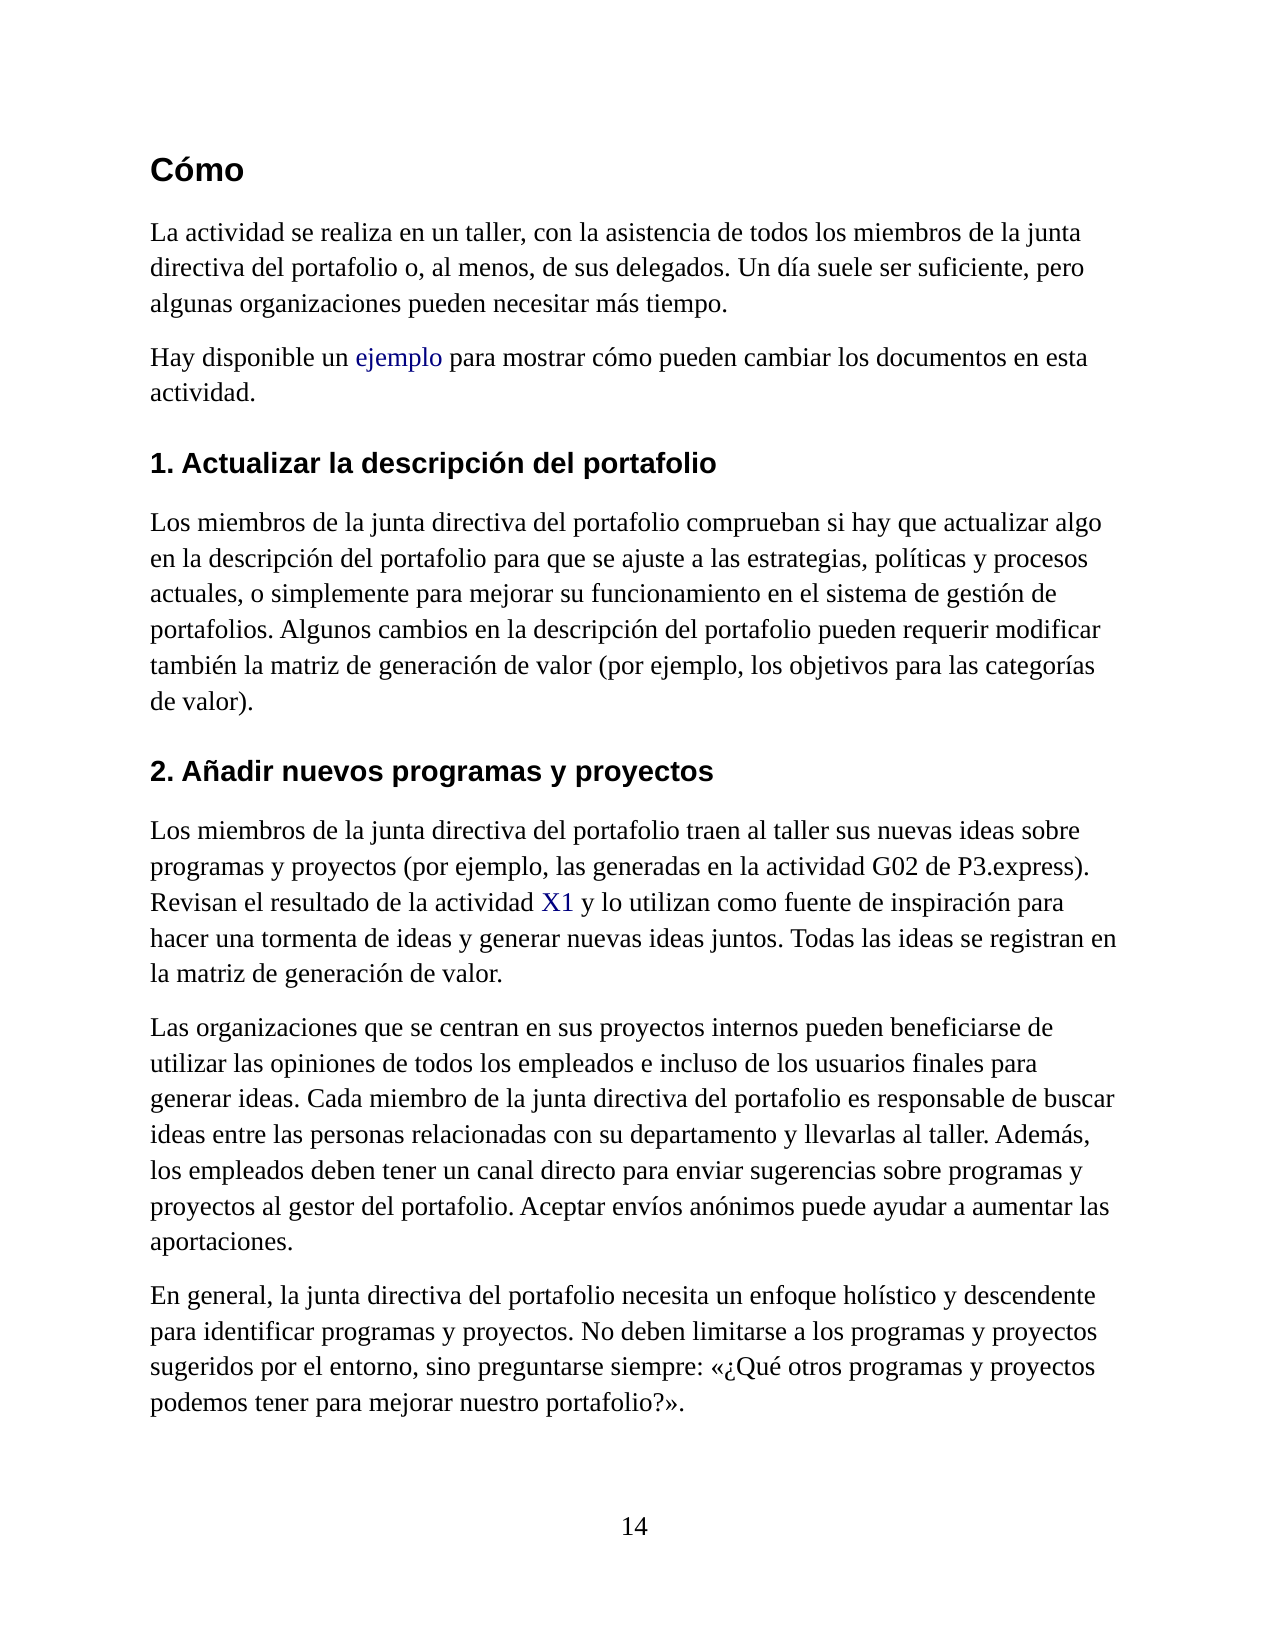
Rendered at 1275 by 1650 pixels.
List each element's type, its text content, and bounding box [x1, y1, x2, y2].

text La actividad se realiza en un taller, con la asistencia de todos los miembros de la junta directiva del portafolio o, al menos, de sus delegados. Un día suele ser suficiente, pero algunas organizaciones pueden necesitar más tiempo. [150, 216, 1125, 318]
text Los miembros de la junta directiva del portafolio traen al taller sus nuevas ideas sobre programas y proyectos (por ejemplo, las generadas en la actividad G02 de P3.express). Revisan el resultado de la actividad X1 y lo utilizan como fuente de inspiración para hacer una tormenta de ideas y generar nuevas ideas juntos. Todas las ideas se registran en la matriz de generación de valor. [150, 814, 1125, 988]
subtitle Cómo [150, 150, 1125, 188]
subtitle 1. Actualizar la descripción del portafolio [150, 446, 1125, 480]
text Hay disponible un ejemplo para mostrar cómo pueden cambiar los documentos en esta actividad. [150, 341, 1125, 408]
text Los miembros de la junta directiva del portafolio comprueban si hay que actualizar algo en la descripción del portafolio para que se ajuste a las estrategias, políticas y procesos actuales, o simplemente para mejorar su funcionamiento en el sistema de gestión de portafolios. Algunos cambios en la descripción del portafolio pueden requerir modificar también la matriz de generación de valor (por ejemplo, los objetivos para las categorías de valor). [150, 506, 1125, 716]
text Las organizaciones que se centran en sus proyectos internos pueden beneficiarse de utilizar las opiniones de todos los empleados e incluso de los usuarios finales para generar ideas. Cada miembro de la junta directiva del portafolio es responsable de buscar ideas entre las personas relacionadas con su departamento y llevarlas al taller. Además, los empleados deben tener un canal directo para enviar sugerencias sobre programas y proyectos al gestor del portafolio. Aceptar envíos anónimos puede ayudar a aumentar las aportaciones. [150, 1011, 1125, 1257]
text En general, la junta directiva del portafolio necesita un enfoque holístico y descendente para identificar programas y proyectos. No deben limitarse a los programas y proyectos sugeridos por el entorno, sino preguntarse siempre: «¿Qué otros programas y proyectos podemos tener para mejorar nuestro portafolio?». [150, 1279, 1125, 1417]
subtitle 2. Añadir nuevos programas y proyectos [150, 754, 1125, 788]
